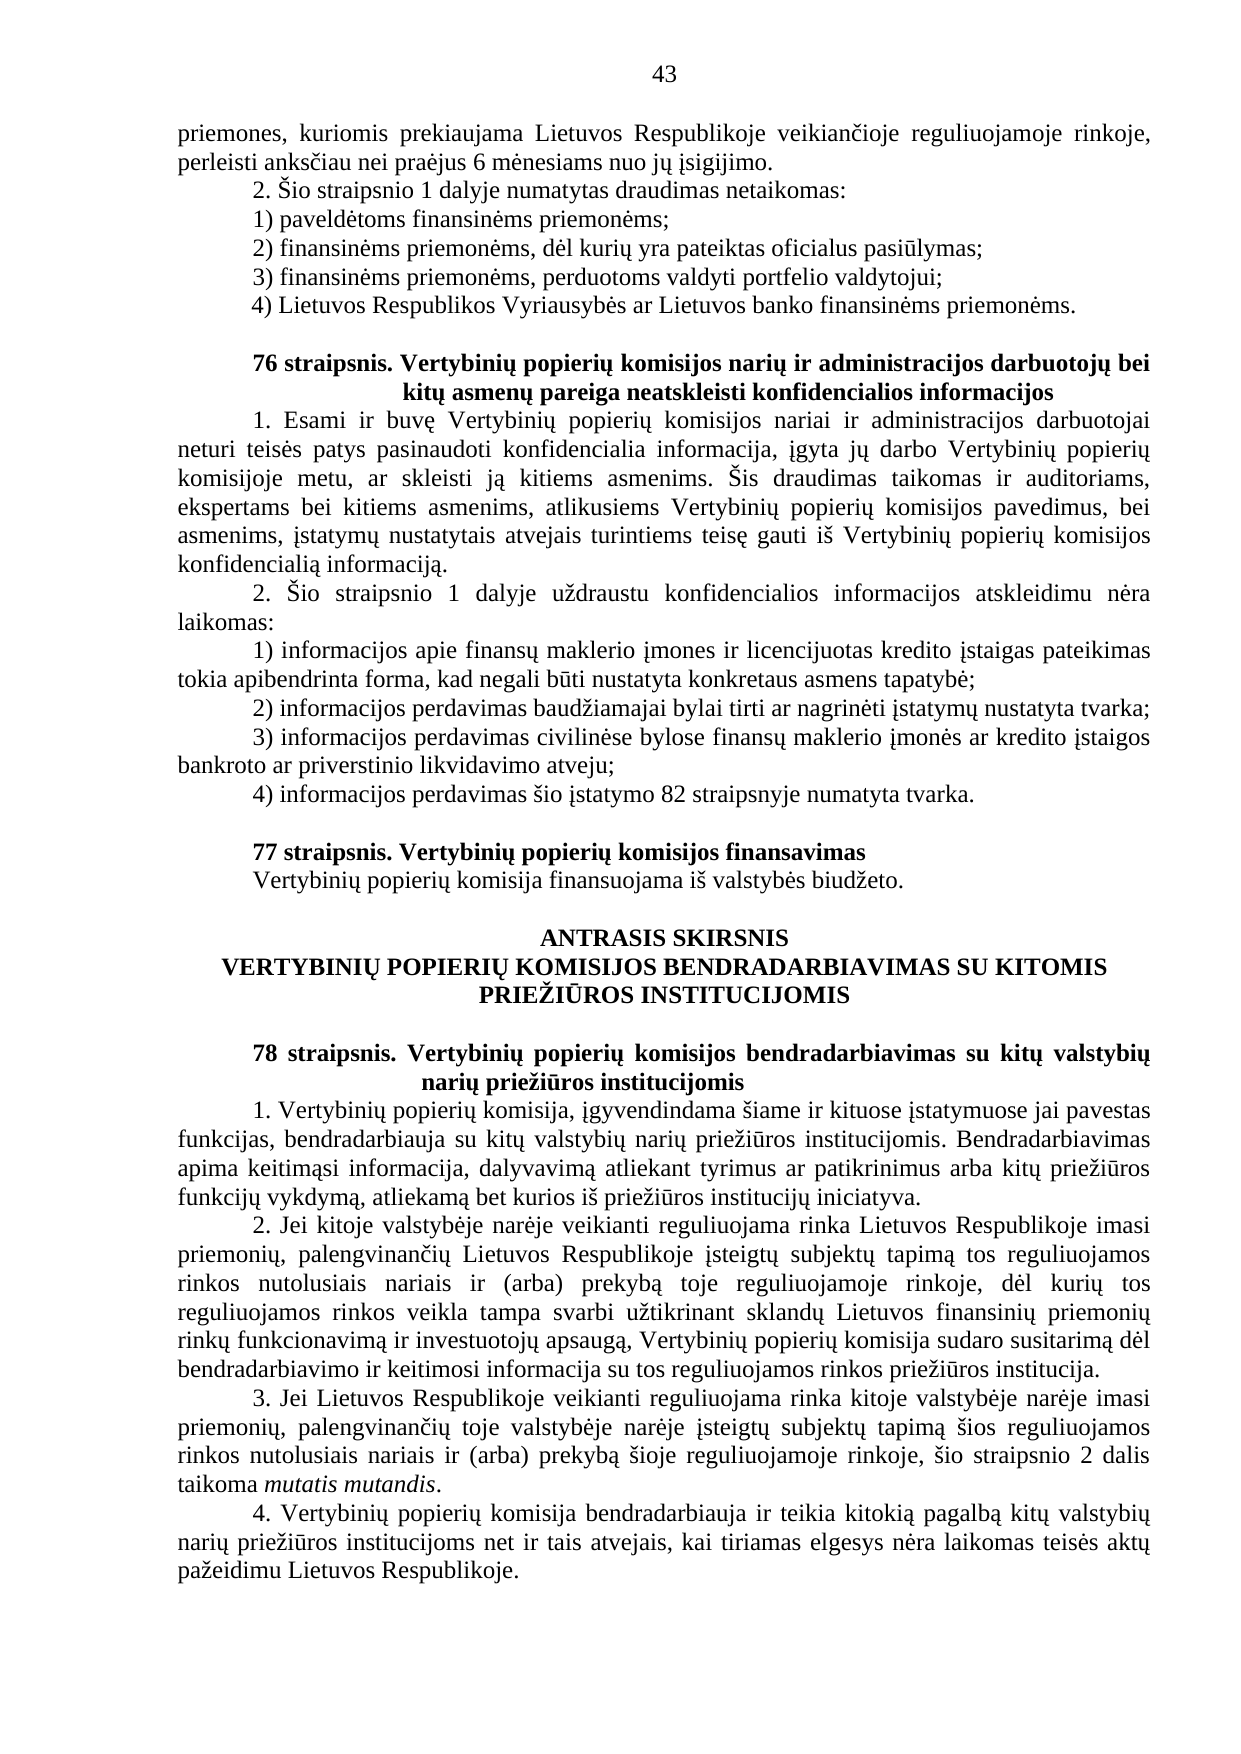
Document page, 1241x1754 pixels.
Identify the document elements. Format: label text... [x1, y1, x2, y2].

text 2. Šio straipsnio 1 dalyje uždraustu konfidencialios informacijos atskleidimu nėra laikomas: [177, 578, 1152, 636]
text 76 straipsnis. Vertybinių popierių komisijos narių ir administracijos darbuotojų bei kitų asmenų pareiga neatskleisti konfidencialios informacijos [252, 348, 1152, 406]
text 4. Vertybinių popierių komisija bendradarbiauja ir teikia kitokią pagalbą kitų valstybių narių priežiūros institucijoms net ir tais atvejais, kai tiriamas elgesys nėra laikomas teisės aktų pažeidimu Lietuvos Respublikoje. [177, 1498, 1152, 1584]
text 4) Lietuvos Respublikos Vyriausybės ar Lietuvos banko finansinėms priemonėms. [177, 291, 1152, 319]
text priemones, kuriomis prekiaujama Lietuvos Respublikoje veikiančioje reguliuojamoje rinkoje, perleisti anksčiau nei praėjus 6 mėnesiams nuo jų įsigijimo. [177, 118, 1152, 176]
text VERTYBINIŲ POPIERIŲ KOMISIJOS BENDRADARBIAVIMAS SU KITOMIS PRIEŽIŪROS INSTITUCIJOMIS [177, 952, 1152, 1009]
text ANTRASIS SKIRSNIS [177, 923, 1152, 952]
text 1. Esami ir buvę Vertybinių popierių komisijos nariai ir administracijos darbuotojai neturi teisės patys pasinaudoti konfidencialia informacija, įgyta jų darbo Vertybinių popierių komisijoje metu, ar skleisti ją kitiems asmenims. Šis draudimas taikomas ir auditoriams, ekspertams bei kitiems asmenims, atlikusiems Vertybinių popierių komisijos pavedimus, bei asmenims, įstatymų nustatytais atvejais turintiems teisę gauti iš Vertybinių popierių komisijos konfidencialią informaciją. [177, 406, 1152, 578]
text 1) paveldėtoms finansinėms priemonėms; [177, 204, 1152, 233]
text 77 straipsnis. Vertybinių popierių komisijos finansavimas [177, 837, 1152, 866]
text 2. Šio straipsnio 1 dalyje numatytas draudimas netaikomas: [177, 176, 1152, 204]
text 3) finansinėms priemonėms, perduotoms valdyti portfelio valdytojui; [177, 262, 1152, 291]
text 3) informacijos perdavimas civilinėse bylose finansų maklerio įmonės ar kredito įstaigos bankroto ar priverstinio likvidavimo atveju; [177, 722, 1152, 779]
text 3. Jei Lietuvos Respublikoje veikianti reguliuojama rinka kitoje valstybėje narėje imasi priemonių, palengvinančių toje valstybėje narėje įsteigtų subjektų tapimą šios reguliuojamos rinkos nutolusiais nariais ir (arba) prekybą šioje reguliuojamoje rinkoje, šio straipsnio 2 dalis taikoma mutatis mutandis. [177, 1383, 1152, 1498]
text Vertybinių popierių komisija finansuojama iš valstybės biudžeto. [177, 866, 1152, 894]
text 4) informacijos perdavimas šio įstatymo 82 straipsnyje numatyta tvarka. [177, 779, 1152, 808]
text 78 straipsnis. Vertybinių popierių komisijos bendradarbiavimas su kitų valstybių narių priežiūros institucijomis [252, 1038, 1152, 1096]
text 2. Jei kitoje valstybėje narėje veikianti reguliuojama rinka Lietuvos Respublikoje imasi priemonių, palengvinančių Lietuvos Respublikoje įsteigtų subjektų tapimą tos reguliuojamos rinkos nutolusiais nariais ir (arba) prekybą toje reguliuojamoje rinkoje, dėl kurių tos reguliuojamos rinkos veikla tampa svarbi užtikrinant sklandų Lietuvos finansinių priemonių rinkų funkcionavimą ir investuotojų apsaugą, Vertybinių popierių komisija sudaro susitarimą dėl bendradarbiavimo ir keitimosi informacija su tos reguliuojamos rinkos priežiūros institucija. [177, 1211, 1152, 1383]
text 1) informacijos apie finansų maklerio įmones ir licencijuotas kredito įstaigas pateikimas tokia apibendrinta forma, kad negali būti nustatyta konkretaus asmens tapatybė; [177, 636, 1152, 693]
text 2) informacijos perdavimas baudžiamajai bylai tirti ar nagrinėti įstatymų nustatyta tvarka; [177, 693, 1152, 722]
text 2) finansinėms priemonėms, dėl kurių yra pateiktas oficialus pasiūlymas; [177, 233, 1152, 262]
text 1. Vertybinių popierių komisija, įgyvendindama šiame ir kituose įstatymuose jai pavestas funkcijas, bendradarbiauja su kitų valstybių narių priežiūros institucijomis. Bendradarbiavimas apima keitimąsi informacija, dalyvavimą atliekant tyrimus ar patikrinimus arba kitų priežiūros funkcijų vykdymą, atliekamą bet kurios iš priežiūros institucijų iniciatyva. [177, 1096, 1152, 1211]
